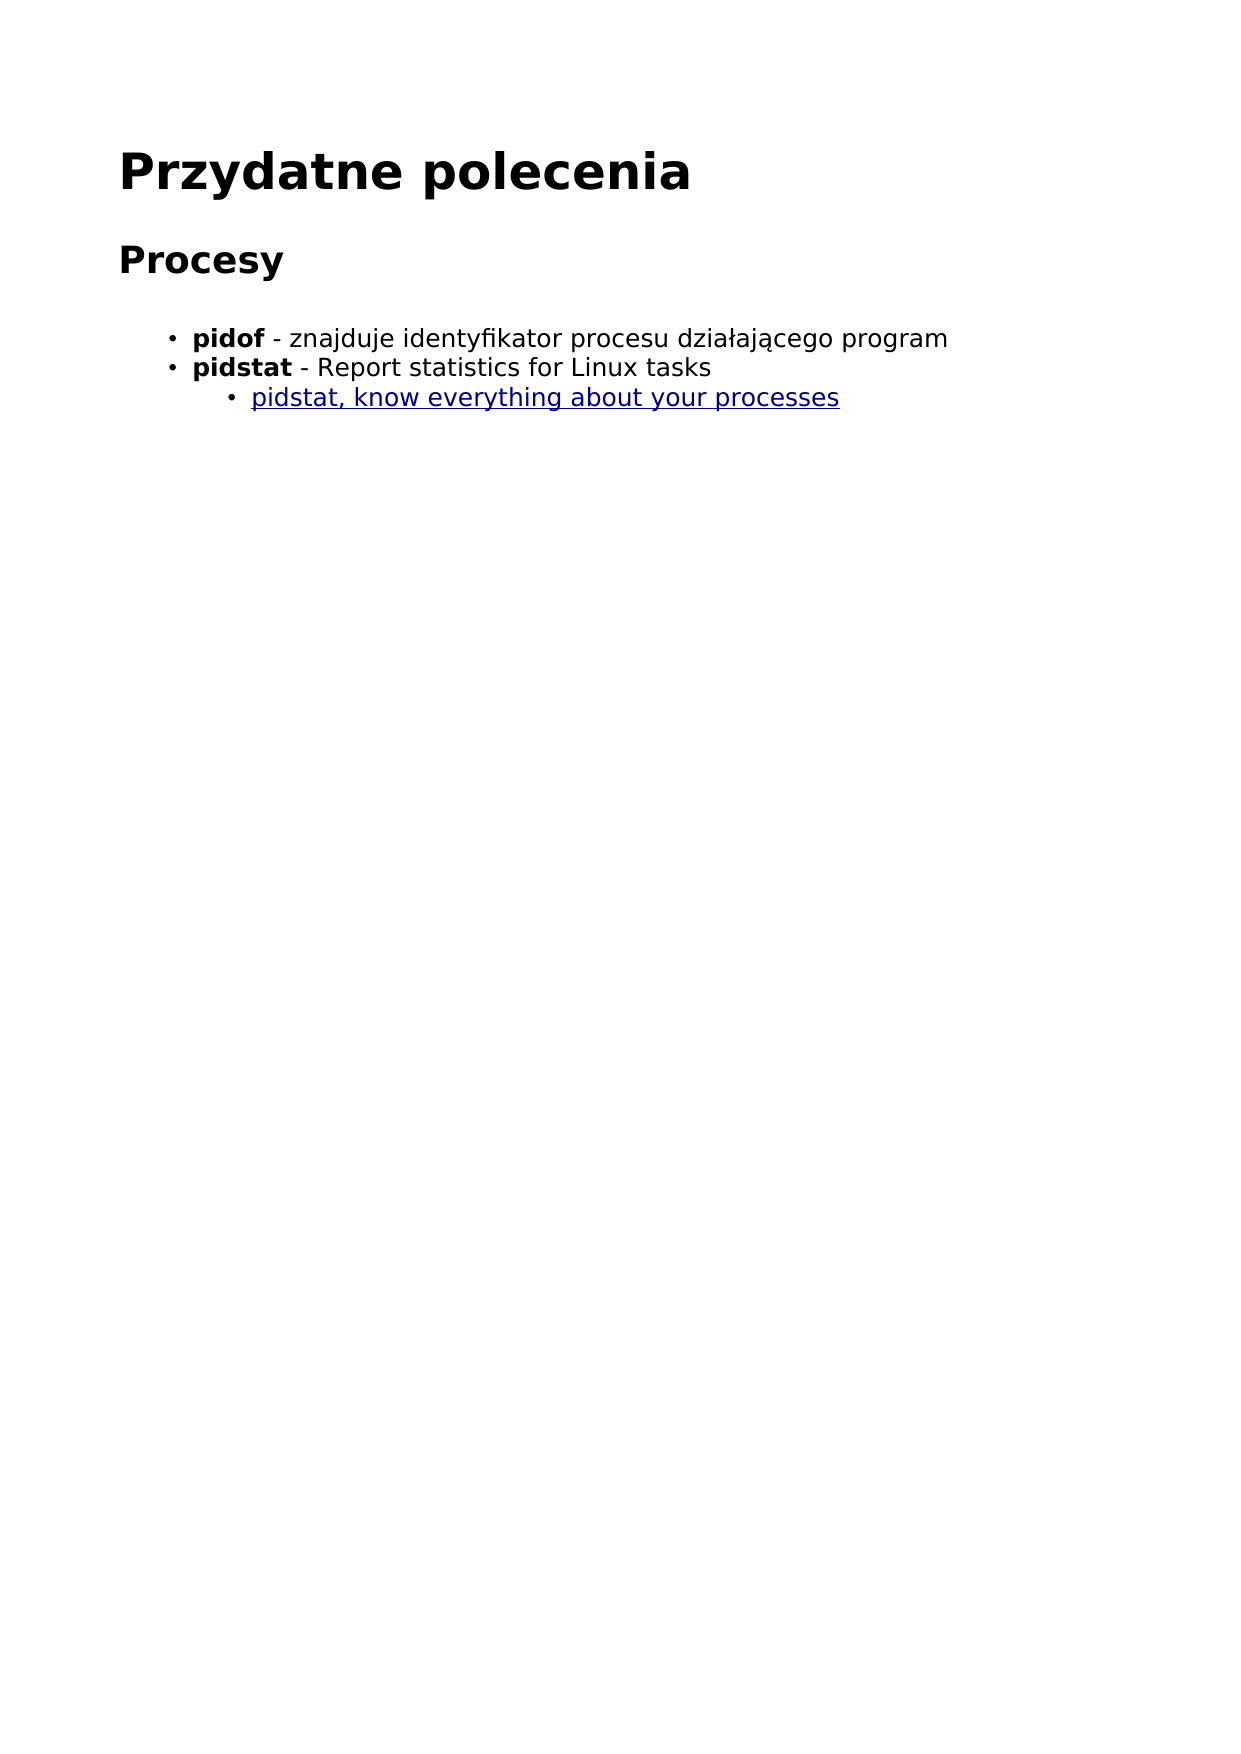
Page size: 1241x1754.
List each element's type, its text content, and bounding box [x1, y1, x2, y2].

list pidof - znajduje identyfikator procesu działającego program [177, 324, 1122, 354]
subtitle Przydatne polecenia [118, 143, 1122, 201]
list pidstat, know everything about your processes [236, 383, 1122, 412]
subtitle Procesy [118, 239, 1122, 282]
list pidstat - Report statistics for Linux tasks [177, 354, 1122, 383]
